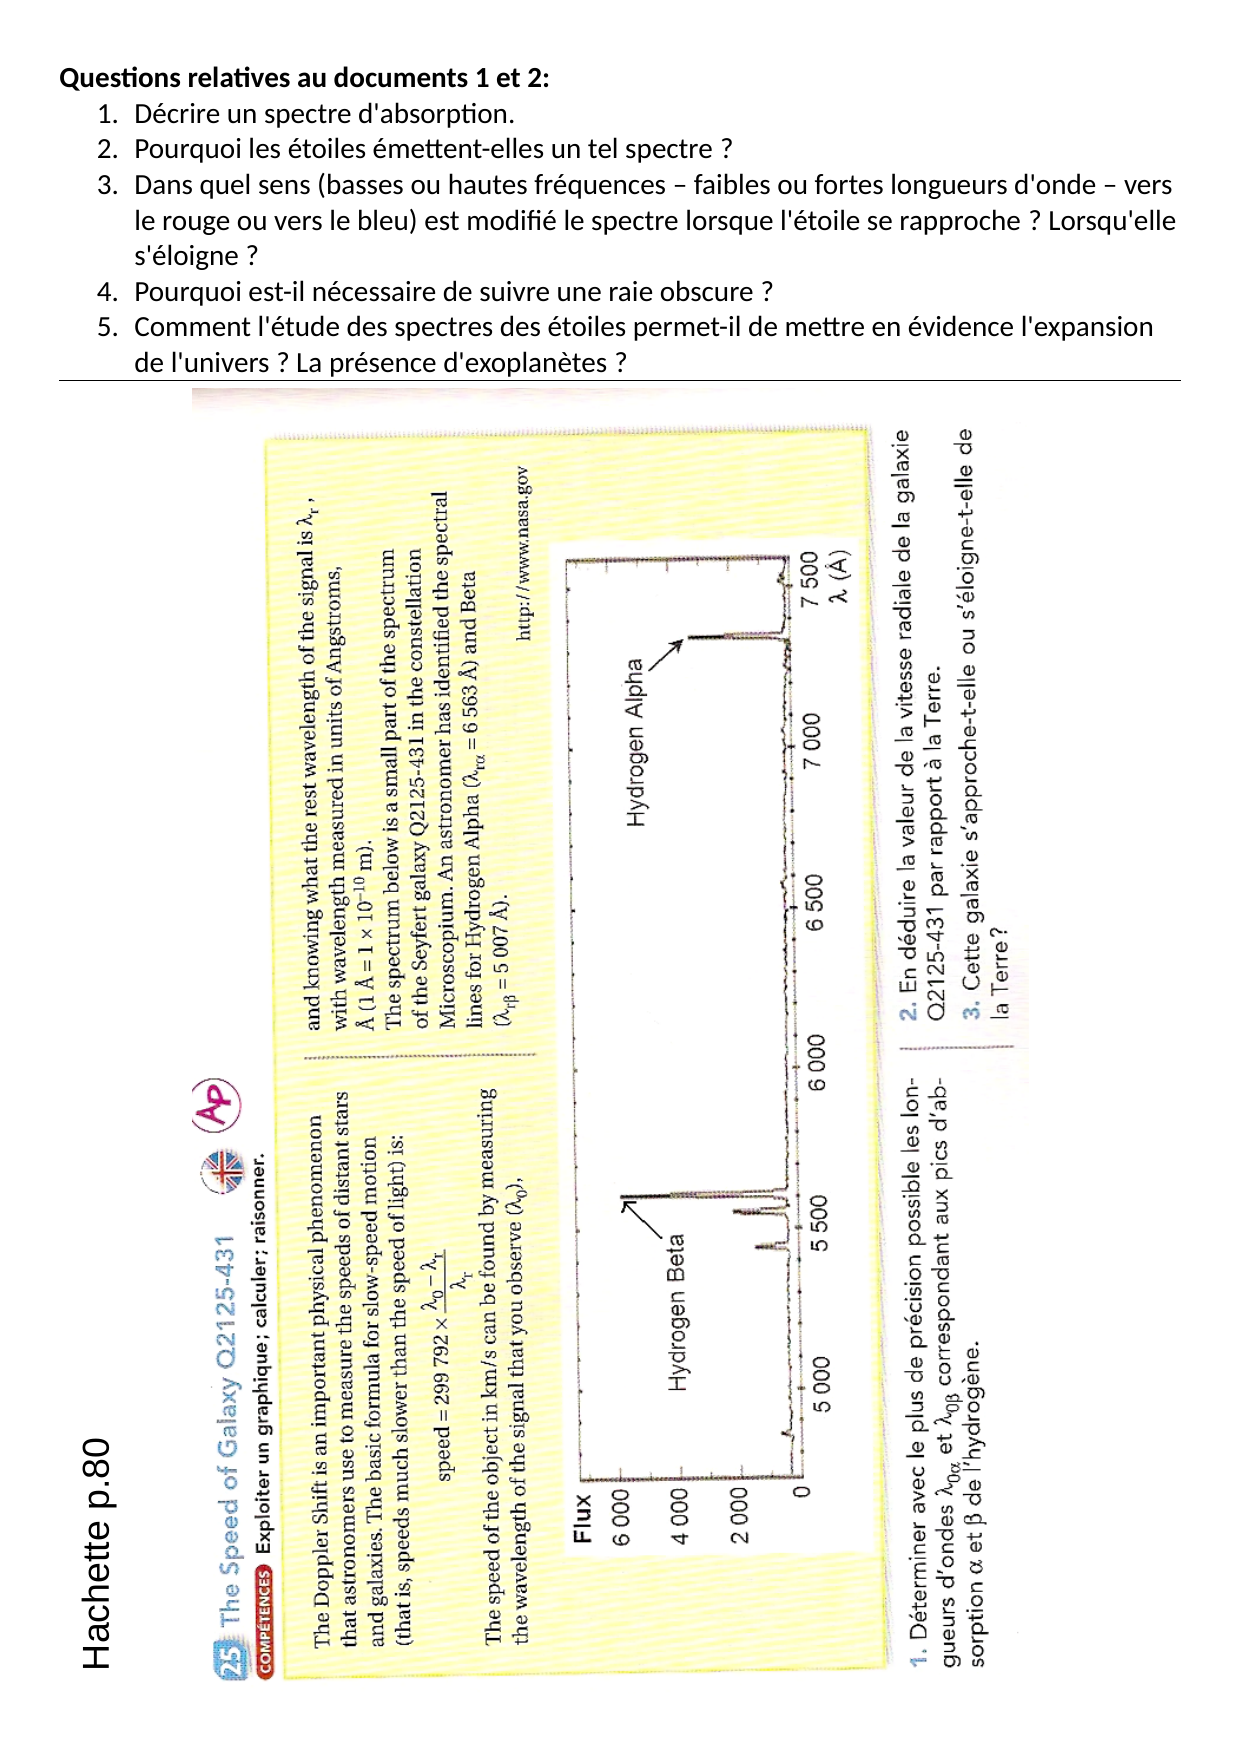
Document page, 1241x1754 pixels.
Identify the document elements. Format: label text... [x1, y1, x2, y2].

list Pourquoi les étoiles émettent-elles un tel spectre ? [97, 130, 1181, 166]
list Pourquoi est-il nécessaire de suivre une raie obscure ? [97, 273, 1181, 308]
list Dans quel sens (basses ou hautes fréquences – faibles ou fortes longueurs d'onde – vers le rouge ou vers le bleu) est modifié le spectre lorsque l'étoile se rapproche ? Lorsqu'elle s'éloigne ? [97, 166, 1181, 273]
list Décrire un spectre d'absorption. [97, 95, 1181, 130]
list Comment l'étude des spectres des étoiles permet-il de mettre en évidence l'expansion de l'univers ? La présence d'exoplanètes ? [97, 308, 1181, 380]
text Questions relatives au documents 1 et 2: [59, 59, 1181, 95]
